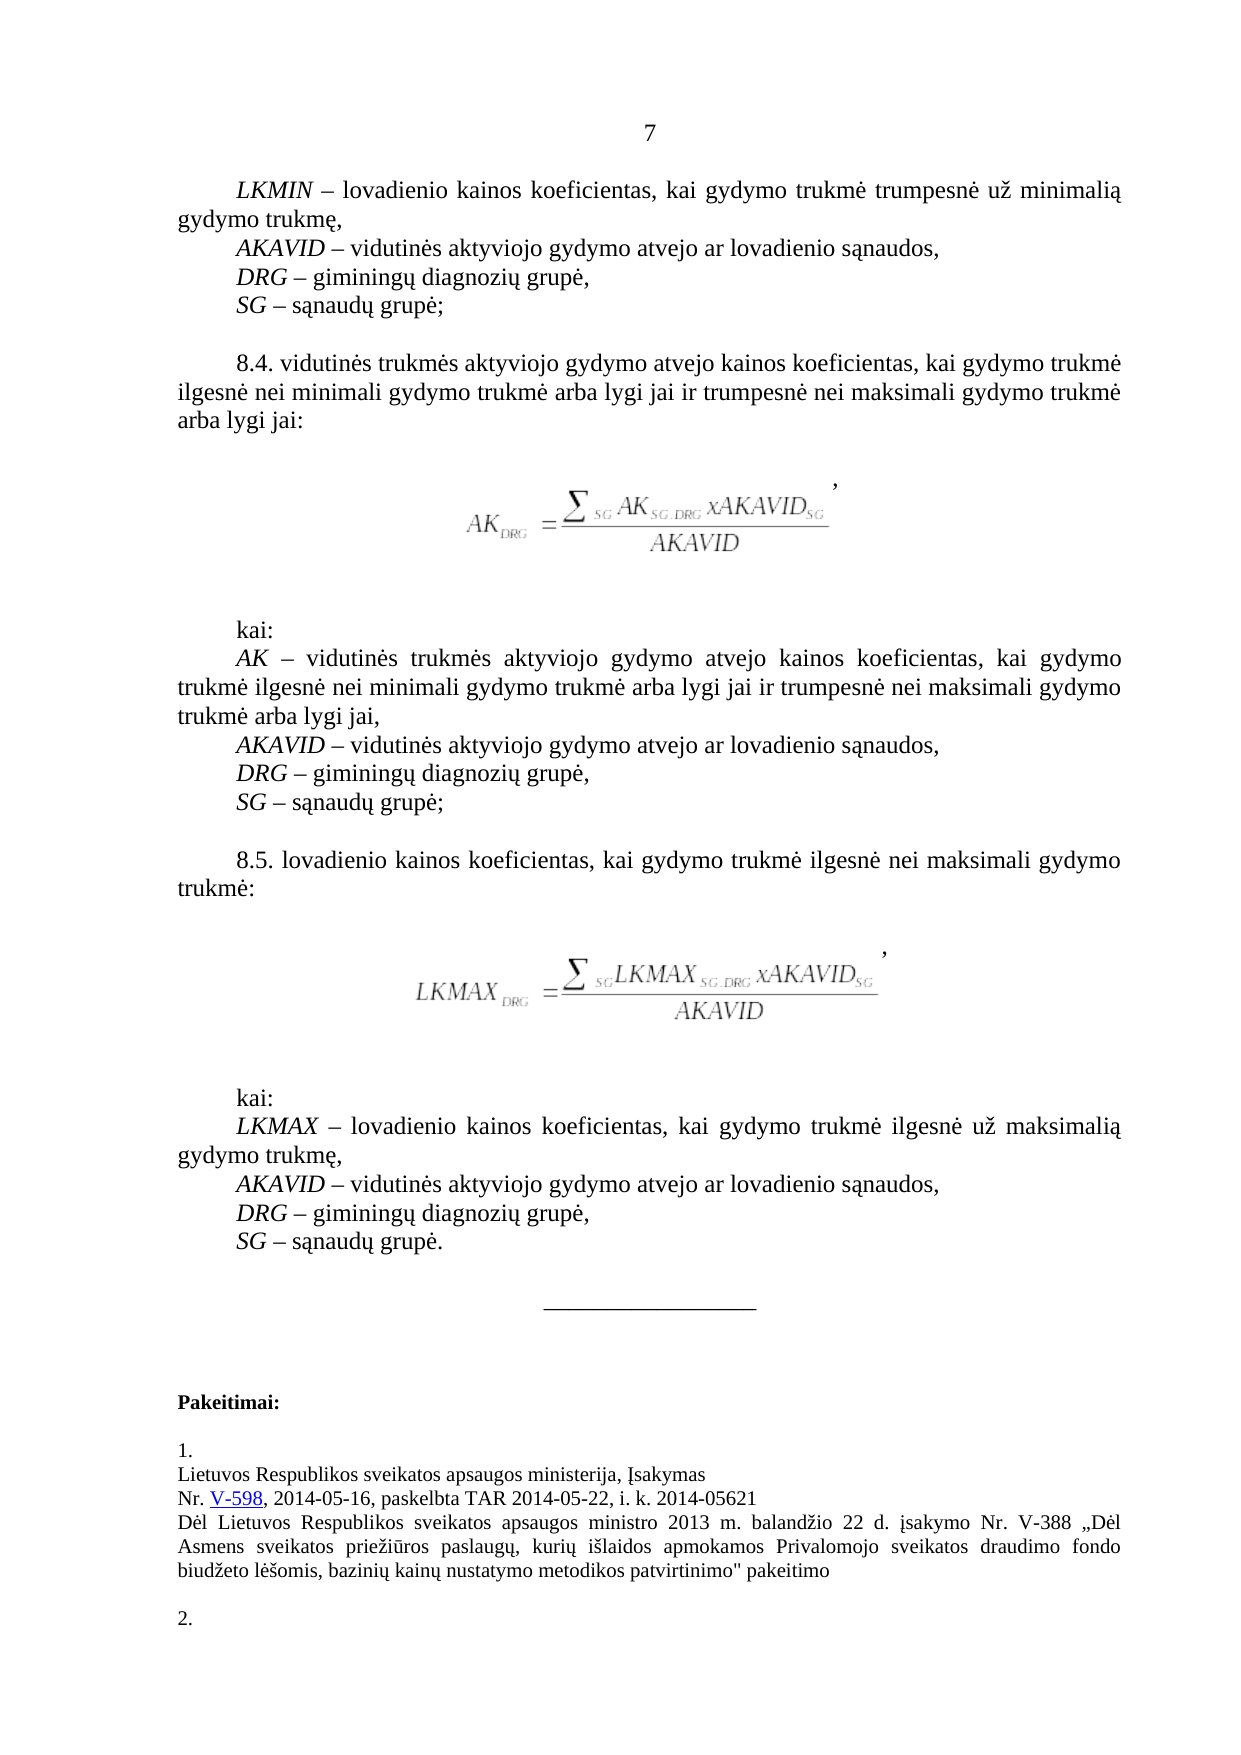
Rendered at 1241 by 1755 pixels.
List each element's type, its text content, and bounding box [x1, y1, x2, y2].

text AKAVID – vidutinės aktyviojo gydymo atvejo ar lovadienio sąnaudos, [177, 233, 1122, 262]
text AK – vidutinės trukmės aktyviojo gydymo atvejo kainos koeficientas, kai gydymo trukmė ilgesnė nei minimali gydymo trukmė arba lygi jai ir trumpesnė nei maksimali gydymo trukmė arba lygi jai, [177, 643, 1122, 730]
text LKMAX – lovadienio kainos koeficientas, kai gydymo trukmė ilgesnė už maksimalią gydymo trukmę, [177, 1111, 1122, 1169]
text DRG – giminingų diagnozių grupė, [177, 1198, 1122, 1226]
text SG – sąnaudų grupė. [177, 1226, 1122, 1255]
text AKAVID – vidutinės aktyviojo gydymo atvejo ar lovadienio sąnaudos, [177, 1169, 1122, 1198]
text , [177, 931, 1122, 1025]
text Nr. V-598, 2014-05-16, paskelbta TAR 2014-05-22, i. k. 2014-05621 [177, 1486, 1122, 1510]
text SG – sąnaudų grupė; [177, 291, 1122, 319]
text Pakeitimai: [177, 1389, 1122, 1414]
text 8.4. vidutinės trukmės aktyviojo gydymo atvejo kainos koeficientas, kai gydymo trukmė ilgesnė nei minimali gydymo trukmė arba lygi jai ir trumpesnė nei maksimali gydymo trukmė arba lygi jai: [177, 348, 1122, 434]
text AKAVID – vidutinės aktyviojo gydymo atvejo ar lovadienio sąnaudos, [177, 730, 1122, 758]
text DRG – giminingų diagnozių grupė, [177, 758, 1122, 787]
text LKMIN – lovadienio kainos koeficientas, kai gydymo trukmė trumpesnė už minimalią gydymo trukmę, [177, 176, 1122, 233]
text 8.5. lovadienio kainos koeficientas, kai gydymo trukmė ilgesnė nei maksimali gydymo trukmė: [177, 845, 1122, 902]
text kai: [177, 615, 1122, 643]
text _________________ [177, 1284, 1122, 1313]
text Lietuvos Respublikos sveikatos apsaugos ministerija, Įsakymas [177, 1462, 1122, 1486]
text , [177, 463, 1122, 557]
text kai: [177, 1083, 1122, 1111]
text 1. [177, 1438, 1122, 1462]
text SG – sąnaudų grupė; [177, 787, 1122, 816]
text 2. [177, 1606, 1122, 1630]
text Dėl Lietuvos Respublikos sveikatos apsaugos ministro 2013 m. balandžio 22 d. įsakymo Nr. V-388 „Dėl Asmens sveikatos priežiūros paslaugų, kurių išlaidos apmokamos Privalomojo sveikatos draudimo fondo biudžeto lėšomis, bazinių kainų nustatymo metodikos patvirtinimo" pakeitimo [177, 1510, 1122, 1582]
text DRG – giminingų diagnozių grupė, [177, 262, 1122, 291]
